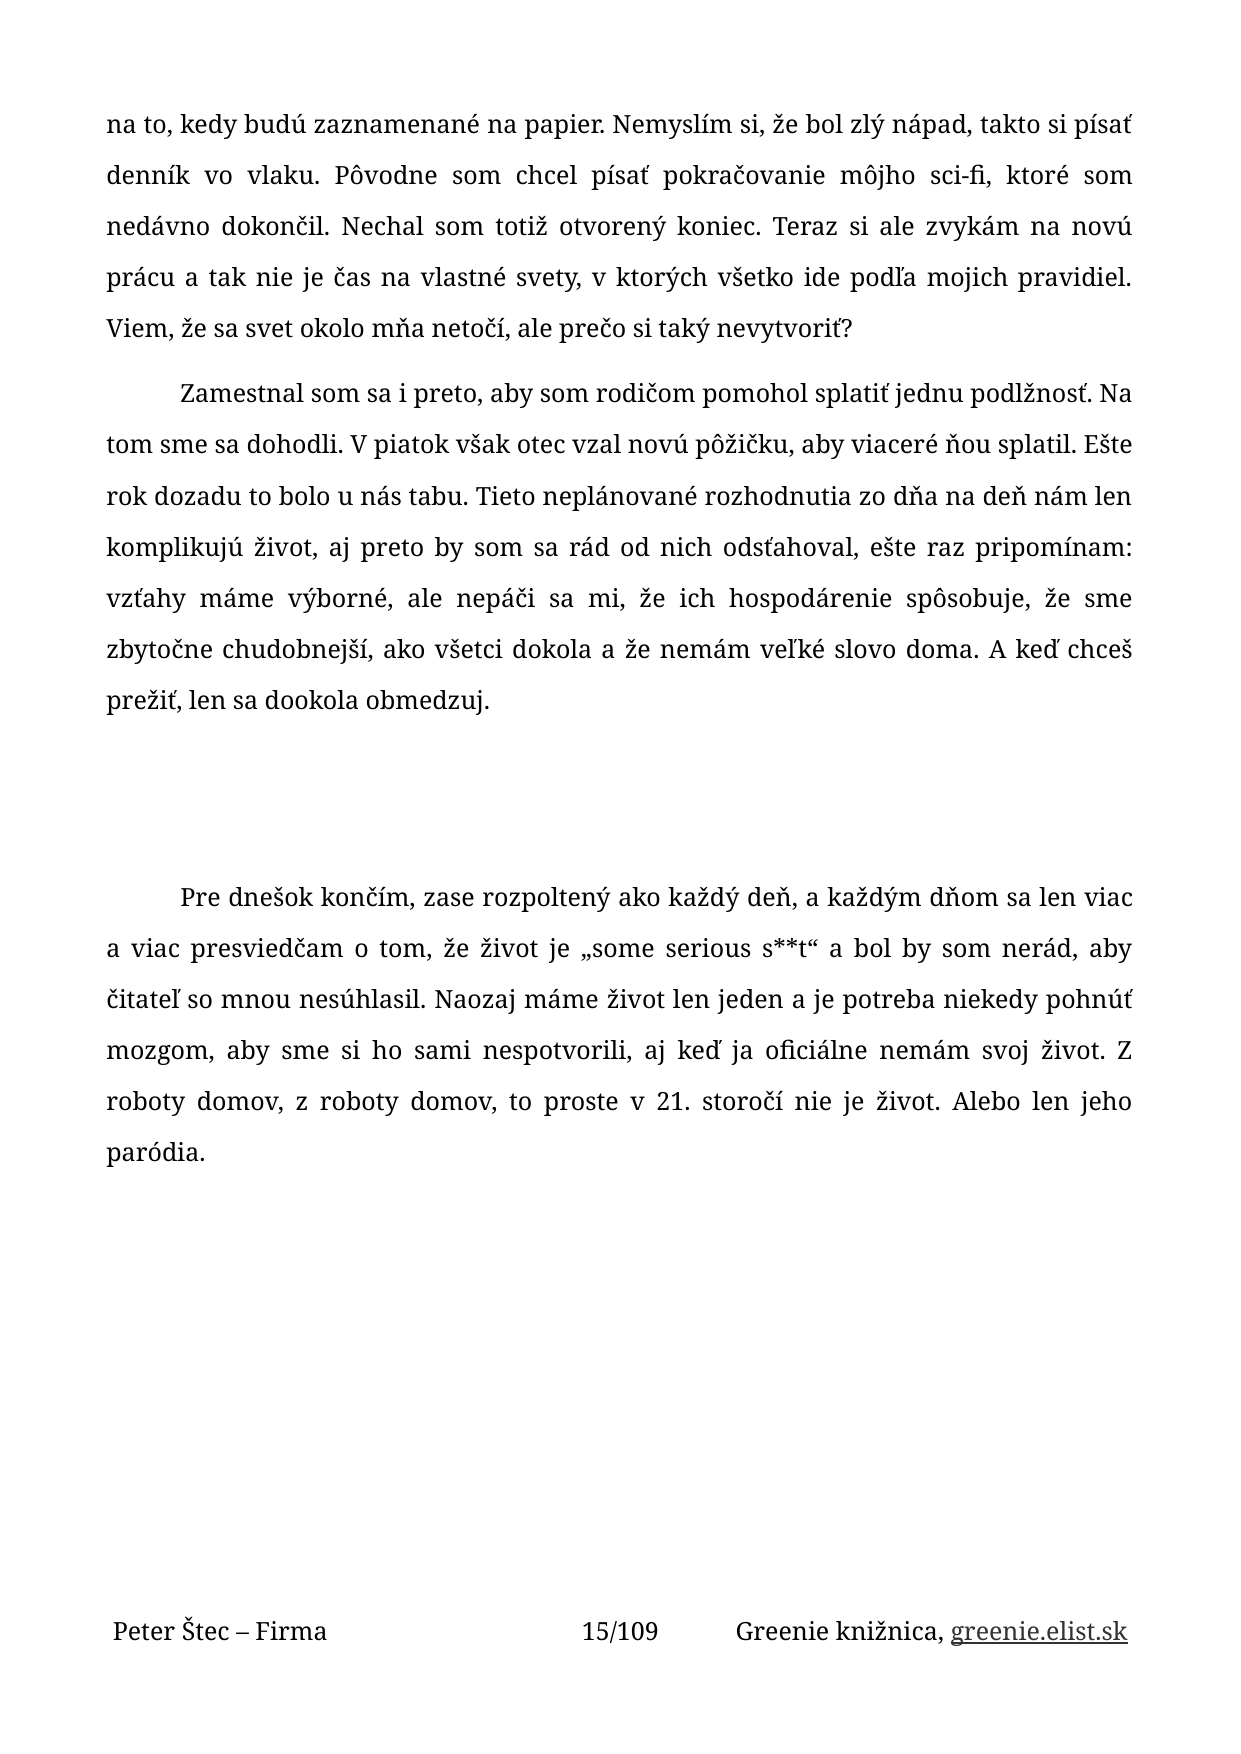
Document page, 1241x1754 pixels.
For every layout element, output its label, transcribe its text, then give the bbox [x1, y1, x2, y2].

text Zamestnal som sa i preto, aby som rodičom pomohol splatiť jednu podlžnosť. Na tom sme sa dohodli. V piatok však otec vzal novú pôžičku, aby viaceré ňou splatil. Ešte rok dozadu to bolo u nás tabu. Tieto neplánované rozhodnutia zo dňa na deň nám len komplikujú život, aj preto by som sa rád od nich odsťahoval, ešte raz pripomínam: vzťahy máme výborné, ale nepáči sa mi, že ich hospodárenie spôsobuje, že sme zbytočne chudobnejší, ako všetci dokola a že nemám veľké slovo doma. A keď chceš prežiť, len sa dookola obmedzuj. [106, 376, 1134, 716]
text Pre dnešok končím, zase rozpoltený ako každý deň, a každým dňom sa len viac a viac presviedčam o tom, že život je „some serious s**t“ a bol by som nerád, aby čitateľ so mnou nesúhlasil. Naozaj máme život len jeden a je potreba niekedy pohnúť mozgom, aby sme si ho sami nespotvorili, aj keď ja oficiálne nemám svoj život. Z roboty domov, z roboty domov, to proste v 21. storočí nie je život. Alebo len jeho paródia. [106, 879, 1134, 1168]
text na to, kedy budú zaznamenané na papier. Nemyslím si, že bol zlý nápad, takto si písať denník vo vlaku. Pôvodne som chcel písať pokračovanie môjho sci-fi, ktoré som nedávno dokončil. Nechal som totiž otvorený koniec. Teraz si ale zvykám na novú prácu a tak nie je čas na vlastné svety, v ktorých všetko ide podľa mojich pravidiel. Viem, že sa svet okolo mňa netočí, ale prečo si taký nevytvoriť? [106, 106, 1134, 344]
